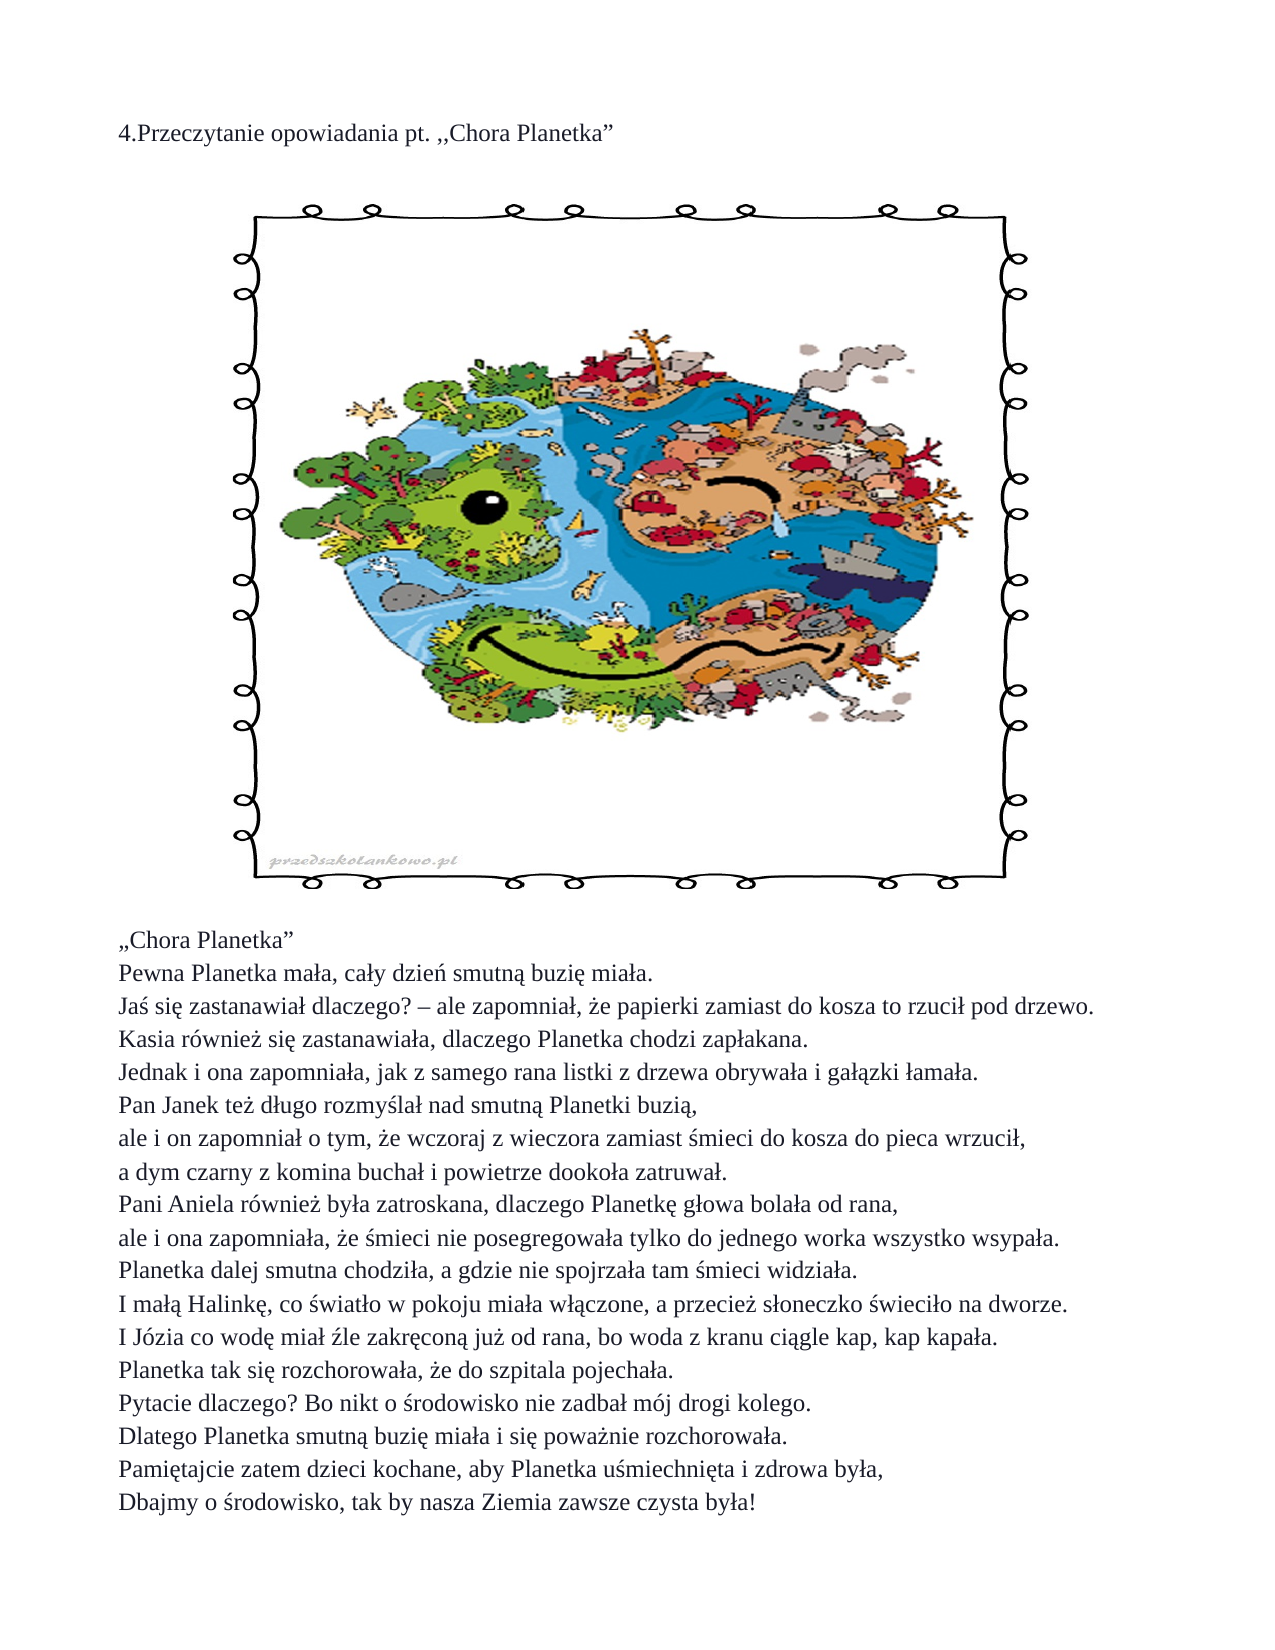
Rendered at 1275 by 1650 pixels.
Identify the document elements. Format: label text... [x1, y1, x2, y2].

text Jednak i ona zapomniała, jak z samego rana listki z drzewa obrywała i gałązki łamała. [118, 1057, 1157, 1086]
text I małą Halinkę, co światło w pokoju miała włączone, a przecież słoneczko świeciło na dworze. [118, 1289, 1157, 1317]
text a dym czarny z komina buchał i powietrze dookoła zatruwał. [118, 1157, 1157, 1185]
text Planetka dalej smutna chodziła, a gdzie nie spojrzała tam śmieci widziała. [118, 1256, 1157, 1284]
text Kasia również się zastanawiała, dlaczego Planetka chodzi zapłakana. [118, 1024, 1157, 1053]
text Pamiętajcie zatem dzieci kochane, aby Planetka uśmiechnięta i zdrowa była, [118, 1454, 1157, 1482]
text Pewna Planetka mała, cały dzień smutną buzię miała. [118, 958, 1157, 987]
text 4.Przeczytanie opowiadania pt. ,,Chora Planetka” [118, 118, 1157, 147]
text Pani Aniela również była zatroskana, dlaczego Planetkę głowa bolała od rana, [118, 1189, 1157, 1218]
text Jaś się zastanawiał dlaczego? – ale zapomniał, że papierki zamiast do kosza to rzucił pod drzewo. [118, 991, 1157, 1020]
text Pytacie dlaczego? Bo nikt o środowisko nie zadbał mój drogi kolego. [118, 1388, 1157, 1416]
text Dbajmy o środowisko, tak by nasza Ziemia zawsze czysta była! [118, 1487, 1157, 1516]
text ale i ona zapomniała, że śmieci nie posegregowała tylko do jednego worka wszystko wsypała. [118, 1223, 1157, 1251]
text Dlatego Planetka smutną buzię miała i się poważnie rozchorowała. [118, 1421, 1157, 1449]
text ale i on zapomniał o tym, że wczoraj z wieczora zamiast śmieci do kosza do pieca wrzucił, [118, 1123, 1157, 1152]
picture [232, 204, 1043, 889]
text I Józia co wodę miał źle zakręconą już od rana, bo woda z kranu ciągle kap, kap kapała. [118, 1322, 1157, 1350]
text Planetka tak się rozchorowała, że do szpitala pojechała. [118, 1355, 1157, 1383]
text Pan Janek też długo rozmyślał nad smutną Planetki buzią, [118, 1091, 1157, 1119]
text „Chora Planetka” [118, 925, 1157, 954]
